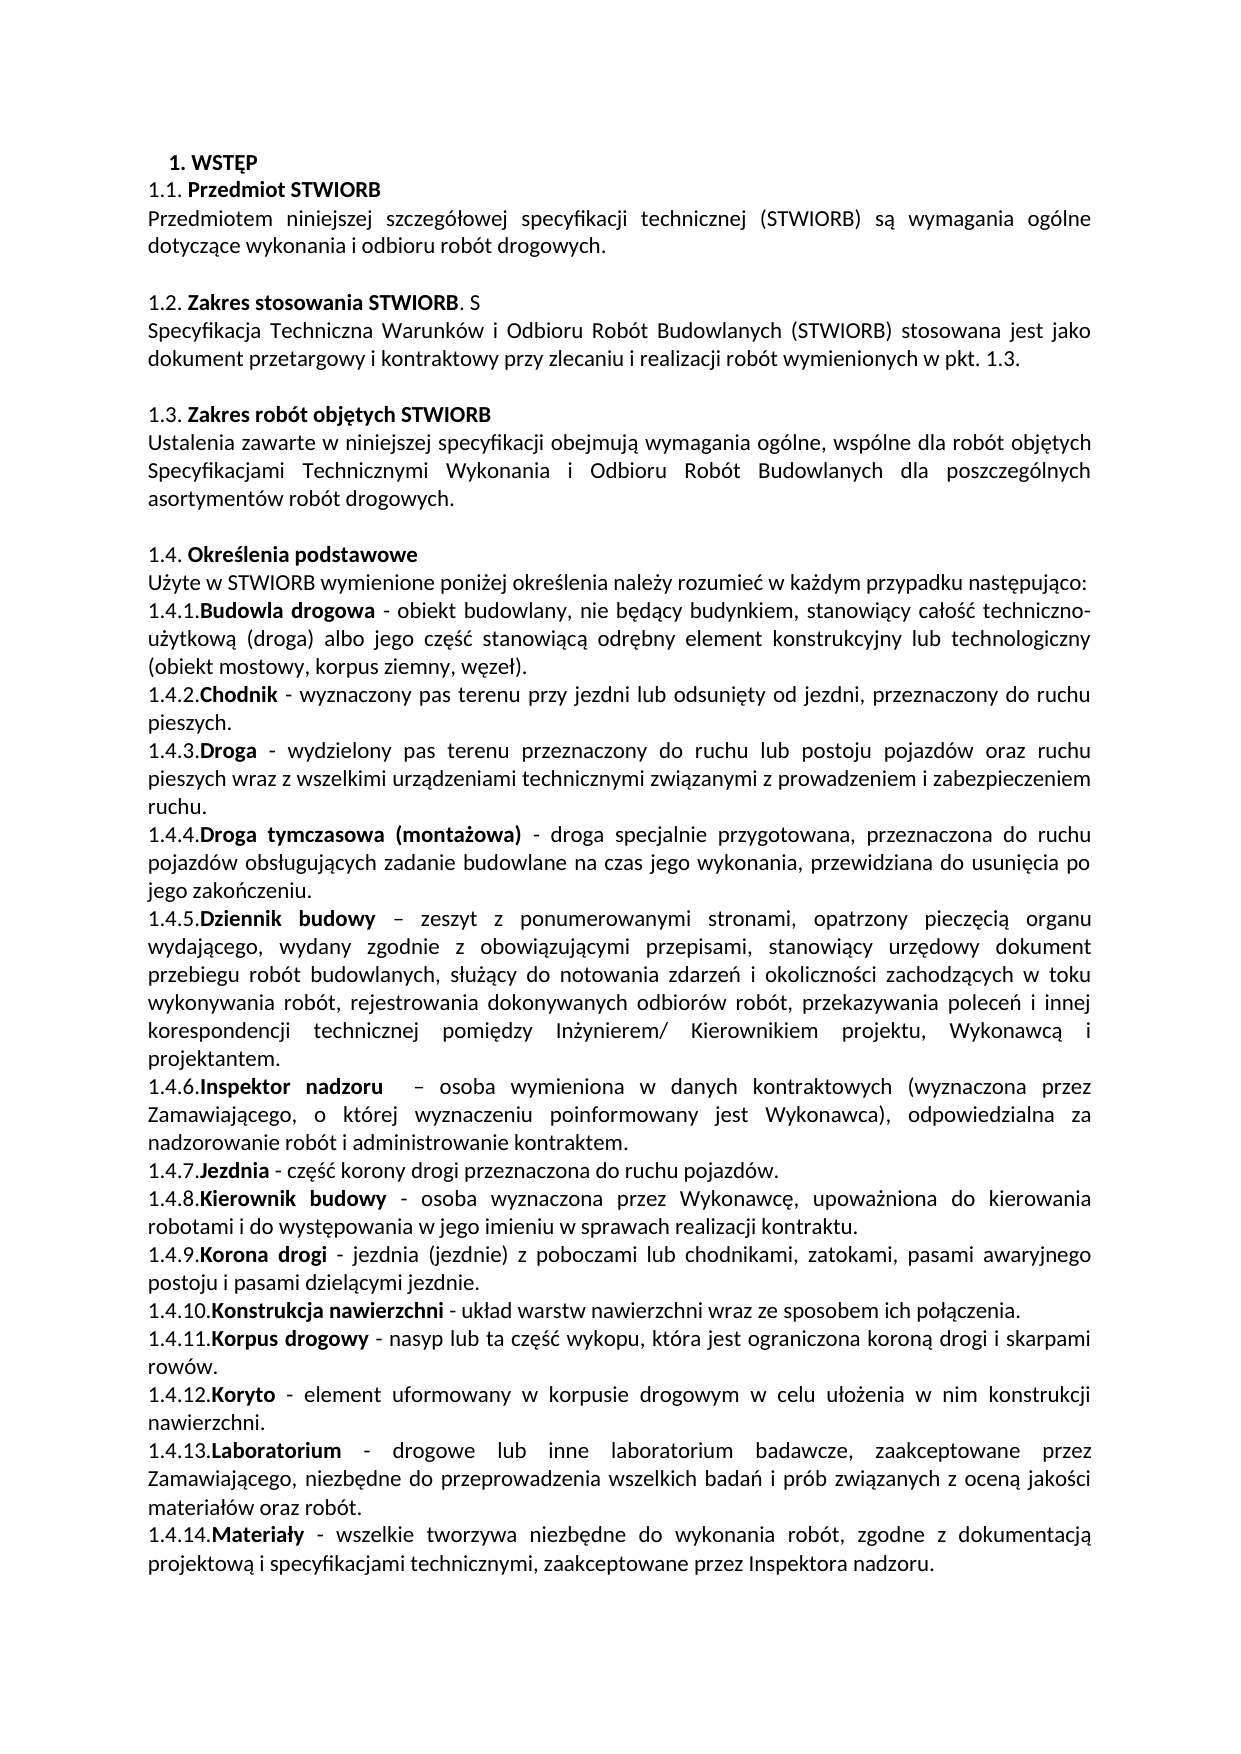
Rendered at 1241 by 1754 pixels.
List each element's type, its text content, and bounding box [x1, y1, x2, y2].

text 1.4.12.Koryto - element uformowany w korpusie drogowym w celu ułożenia w nim konstrukcji nawierzchni. [148, 1381, 1093, 1437]
text 1.4.3.Droga - wydzielony pas terenu przeznaczony do ruchu lub postoju pojazdów oraz ruchu pieszych wraz z wszelkimi urządzeniami technicznymi związanymi z prowadzeniem i zabezpieczeniem ruchu. [148, 736, 1093, 820]
text Przedmiotem niniejszej szczegółowej specyfikacji technicznej (STWIORB) są wymagania ogólne dotyczące wykonania i odbioru robót drogowych. [148, 204, 1093, 260]
text Ustalenia zawarte w niniejszej specyfikacji obejmują wymagania ogólne, wspólne dla robót objętych Specyfikacjami Technicznymi Wykonania i Odbioru Robót Budowlanych dla poszczególnych asortymentów robót drogowych. [148, 428, 1093, 512]
text 1.4.4.Droga tymczasowa (montażowa) - droga specjalnie przygotowana, przeznaczona do ruchu pojazdów obsługujących zadanie budowlane na czas jego wykonania, przewidziana do usunięcia po jego zakończeniu. [148, 820, 1093, 904]
text 1.4.14.Materiały - wszelkie tworzywa niezbędne do wykonania robót, zgodne z dokumentacją projektową i specyfikacjami technicznymi, zaakceptowane przez Inspektora nadzoru. [148, 1521, 1093, 1577]
text 1.3. Zakres robót objętych STWIORB [148, 400, 1093, 428]
text 1.4.7.Jezdnia - część korony drogi przeznaczona do ruchu pojazdów. [148, 1156, 1093, 1184]
text 1.4.6.Inspektor nadzoru – osoba wymieniona w danych kontraktowych (wyznaczona przez Zamawiającego, o której wyznaczeniu poinformowany jest Wykonawca), odpowiedzialna za nadzorowanie robót i administrowanie kontraktem. [148, 1072, 1093, 1156]
text 1.4.13.Laboratorium - drogowe lub inne laboratorium badawcze, zaakceptowane przez Zamawiającego, niezbędne do przeprowadzenia wszelkich badań i prób związanych z oceną jakości materiałów oraz robót. [148, 1437, 1093, 1521]
text Specyfikacja Techniczna Warunków i Odbioru Robót Budowlanych (STWIORB) stosowana jest jako dokument przetargowy i kontraktowy przy zlecaniu i realizacji robót wymienionych w pkt. 1.3. [148, 316, 1093, 372]
text 1.4.11.Korpus drogowy - nasyp lub ta część wykopu, która jest ograniczona koroną drogi i skarpami rowów. [148, 1324, 1093, 1381]
text 1.2. Zakres stosowania STWIORB. S [148, 288, 1093, 316]
text 1.4.10.Konstrukcja nawierzchni - układ warstw nawierzchni wraz ze sposobem ich połączenia. [148, 1296, 1093, 1324]
text 1.4.8.Kierownik budowy - osoba wyznaczona przez Wykonawcę, upoważniona do kierowania robotami i do występowania w jego imieniu w sprawach realizacji kontraktu. [148, 1184, 1093, 1240]
text 1.4.9.Korona drogi - jezdnia (jezdnie) z poboczami lub chodnikami, zatokami, pasami awaryjnego postoju i pasami dzielącymi jezdnie. [148, 1240, 1093, 1296]
text 1.4.2.Chodnik - wyznaczony pas terenu przy jezdni lub odsunięty od jezdni, przeznaczony do ruchu pieszych. [148, 680, 1093, 736]
text 1. WSTĘP [148, 148, 1093, 176]
text 1.4. Określenia podstawowe [148, 540, 1093, 568]
text Użyte w STWIORB wymienione poniżej określenia należy rozumieć w każdym przypadku następująco: [148, 568, 1093, 596]
text 1.4.5.Dziennik budowy – zeszyt z ponumerowanymi stronami, opatrzony pieczęcią organu wydającego, wydany zgodnie z obowiązującymi przepisami, stanowiący urzędowy dokument przebiegu robót budowlanych, służący do notowania zdarzeń i okoliczności zachodzących w toku wykonywania robót, rejestrowania dokonywanych odbiorów robót, przekazywania poleceń i innej korespondencji technicznej pomiędzy Inżynierem/ Kierownikiem projektu, Wykonawcą i projektantem. [148, 904, 1093, 1072]
text 1.4.1.Budowla drogowa - obiekt budowlany, nie będący budynkiem, stanowiący całość techniczno-użytkową (droga) albo jego część stanowiącą odrębny element konstrukcyjny lub technologiczny (obiekt mostowy, korpus ziemny, węzeł). [148, 596, 1093, 680]
text 1.1. Przedmiot STWIORB [148, 176, 1093, 204]
